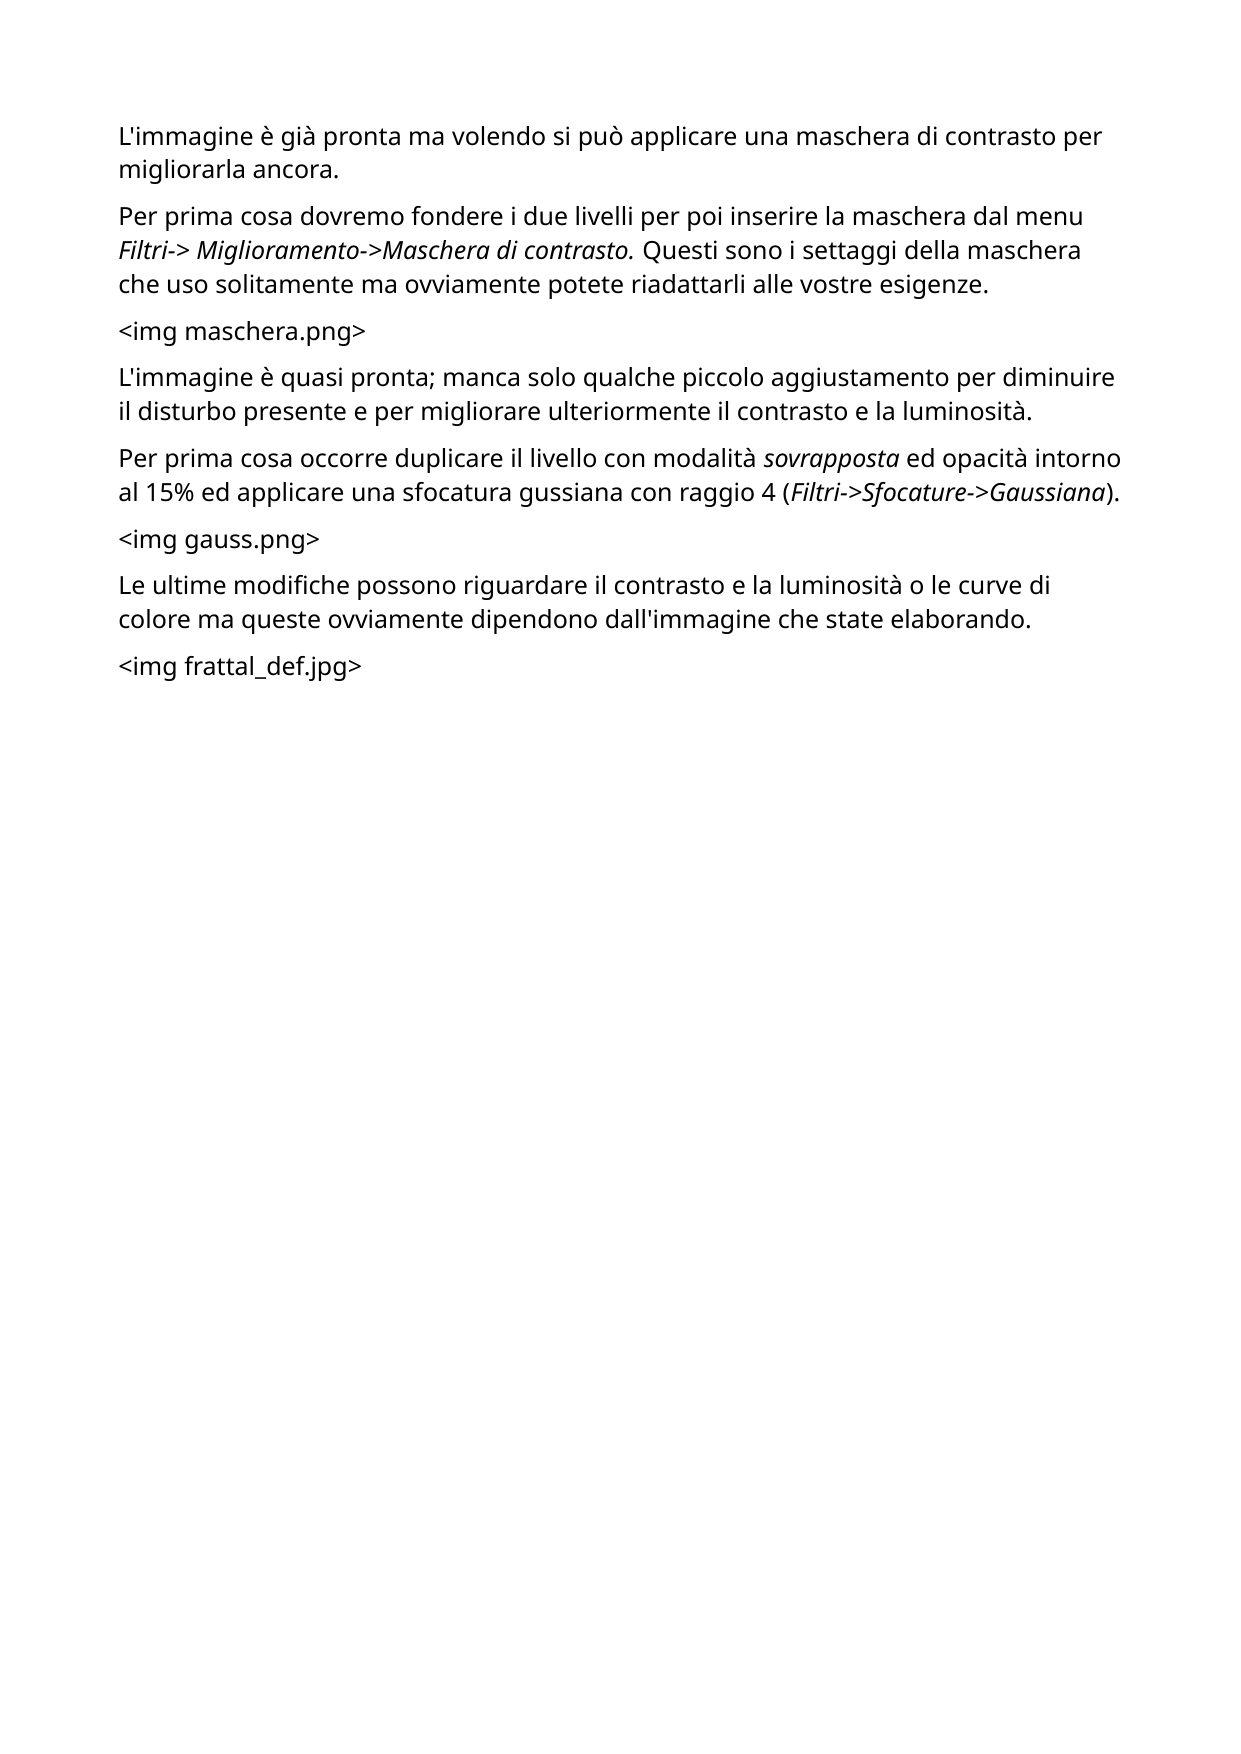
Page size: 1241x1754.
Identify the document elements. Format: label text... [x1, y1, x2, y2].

text Le ultime modifiche possono riguardare il contrasto e la luminosità o le curve di colore ma queste ovviamente dipendono dall'immagine che state elaborando. [118, 568, 1122, 636]
text <img maschera.png> [118, 313, 1122, 347]
text <img gauss.png> [118, 521, 1122, 555]
text Per prima cosa occorre duplicare il livello con modalità sovrapposta ed opacità intorno al 15% ed applicare una sfocatura gussiana con raggio 4 (Filtri->Sfocature->Gaussiana). [118, 441, 1122, 509]
text L'immagine è già pronta ma volendo si può applicare una maschera di contrasto per migliorarla ancora. [118, 118, 1122, 186]
text Per prima cosa dovremo fondere i due livelli per poi inserire la maschera dal menu Filtri-> Miglioramento->Maschera di contrasto. Questi sono i settaggi della maschera che uso solitamente ma ovviamente potete riadattarli alle vostre esigenze. [118, 199, 1122, 301]
text L'immagine è quasi pronta; manca solo qualche piccolo aggiustamento per diminuire il disturbo presente e per migliorare ulteriormente il contrasto e la luminosità. [118, 360, 1122, 428]
text <img frattal_def.jpg> [118, 648, 1122, 682]
